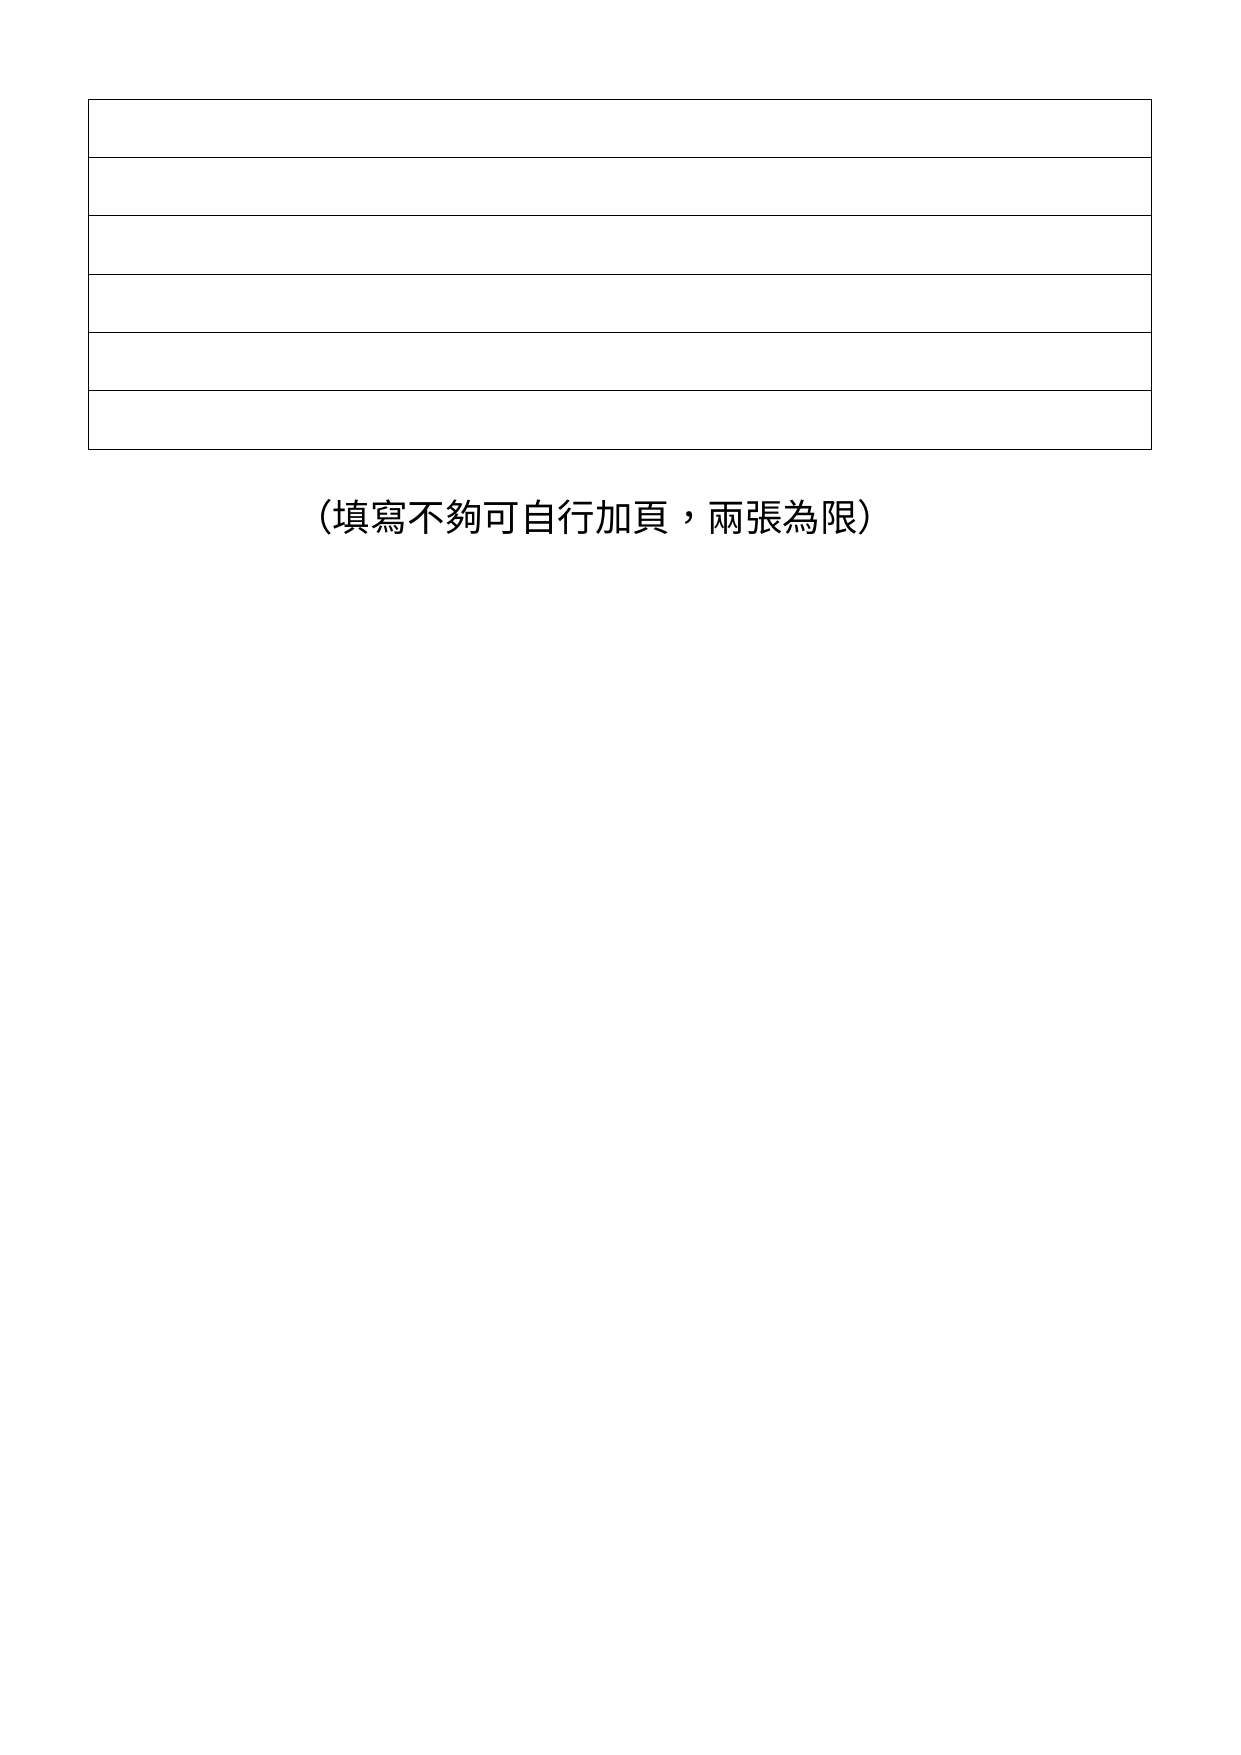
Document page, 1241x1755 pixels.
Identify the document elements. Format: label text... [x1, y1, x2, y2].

table_cell [89, 158, 1151, 215]
table_cell [89, 216, 1151, 274]
text （填寫不夠可自行加頁，兩張為限） [89, 474, 1152, 536]
table_cell [89, 275, 1151, 332]
table_cell [89, 391, 1151, 449]
table_cell [89, 333, 1151, 390]
table_cell [89, 100, 1151, 157]
